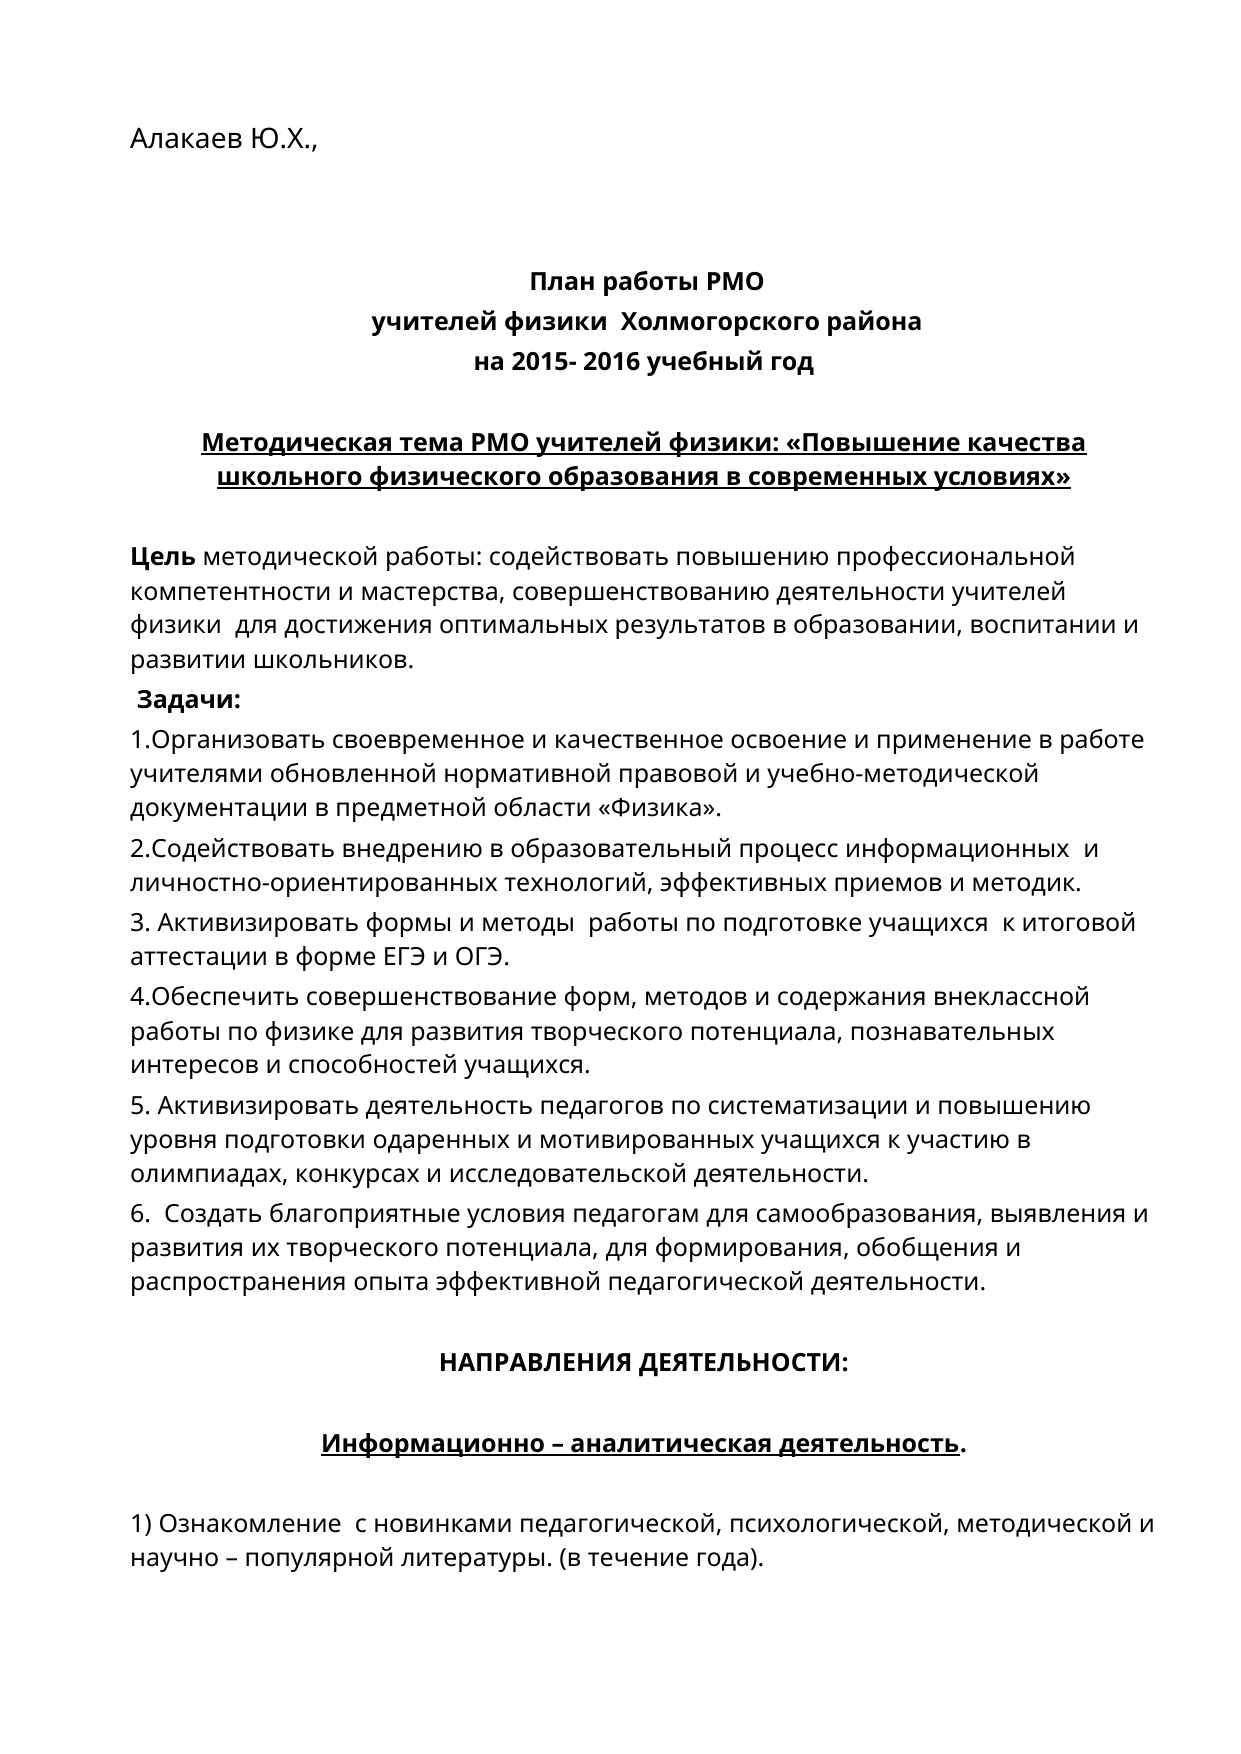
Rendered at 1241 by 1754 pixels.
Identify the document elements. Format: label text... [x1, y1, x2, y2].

text Алакаев Ю.Х., [130, 118, 1157, 156]
text Цель методической работы: содействовать повышению профессиональной компетентности и мастерства, совершенствованию деятельности учителей физики для достижения оптимальных результатов в образовании, воспитании и развитии школьников. [130, 539, 1157, 675]
text на 2015- 2016 учебный год [130, 344, 1157, 378]
text учителей физики Холмогорского района [130, 303, 1157, 337]
text 1.Организовать своевременное и качественное освоение и применение в работе учителями обновленной нормативной правовой и учебно-методической документации в предметной области «Физика». [130, 722, 1157, 824]
text 3. Активизировать формы и методы работы по подготовке учащихся к итоговой аттестации в форме ЕГЭ и ОГЭ. [130, 905, 1157, 973]
text НАПРАВЛЕНИЯ ДЕЯТЕЛЬНОСТИ: [130, 1345, 1157, 1379]
text 4.Обеспечить совершенствование форм, методов и содержания внеклассной работы по физике для развития творческого потенциала, познавательных интересов и способностей учащихся. [130, 979, 1157, 1081]
text 1) Ознакомление с новинками педагогической, психологической, методической и научно – популярной литературы. (в течение года). [130, 1506, 1157, 1574]
text 5. Активизировать деятельность педагогов по систематизации и повышению уровня подготовки одаренных и мотивированных учащихся к участию в олимпиадах, конкурсах и исследовательской деятельности. [130, 1087, 1157, 1190]
text 6. Создать благоприятные условия педагогам для самообразования, выявления и развития их творческого потенциала, для формирования, обобщения и распространения опыта эффективной педагогической деятельности. [130, 1196, 1157, 1298]
text Методическая тема РМО учителей физики: «Повышение качества школьного физического образования в современных условиях» [130, 424, 1157, 492]
text План работы РМО [130, 263, 1157, 297]
text 2.Содействовать внедрению в образовательный процесс информационных и личностно-ориентированных технологий, эффективных приемов и методик. [130, 830, 1157, 898]
text Информационно – аналитическая деятельность. [130, 1425, 1157, 1459]
text Задачи: [130, 682, 1157, 716]
